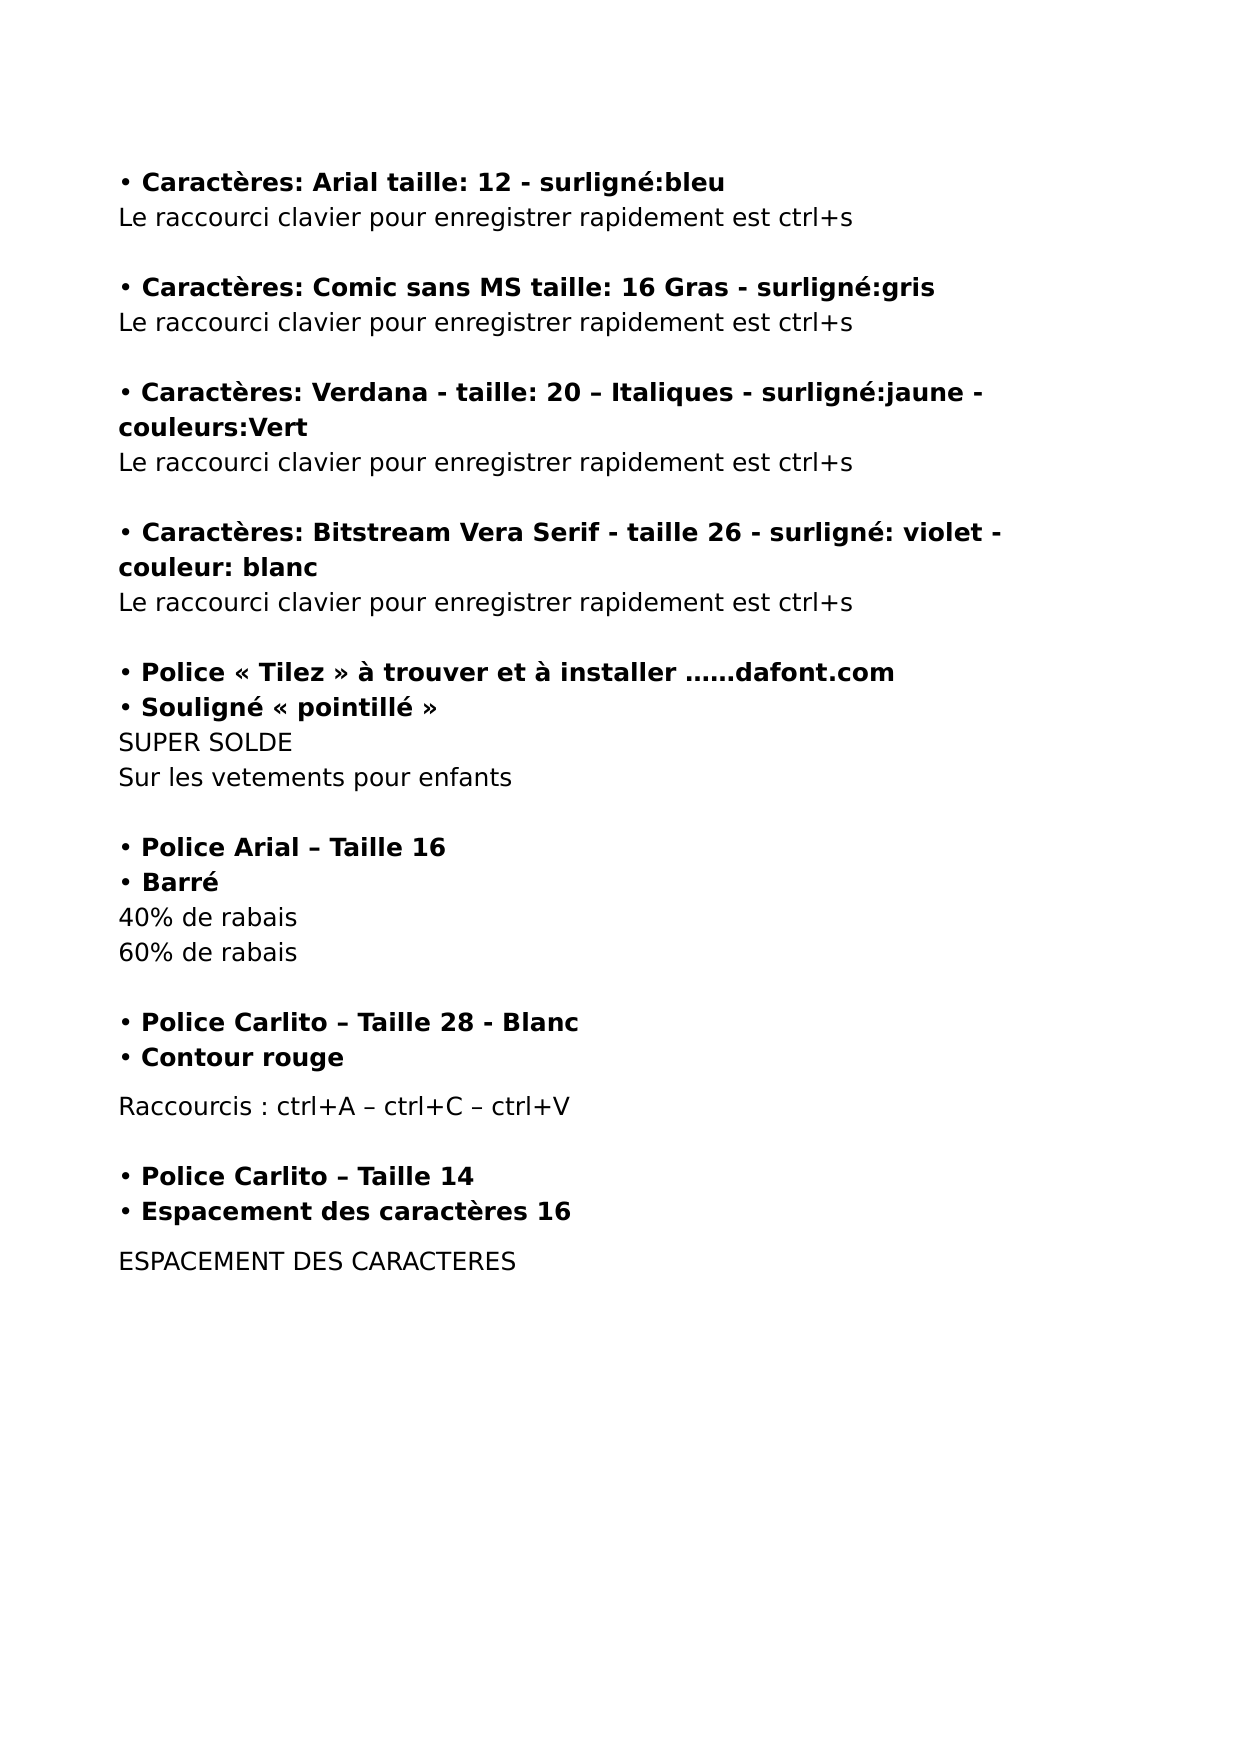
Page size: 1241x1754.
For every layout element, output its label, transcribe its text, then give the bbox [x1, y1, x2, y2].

text Raccourcis : ctrl+A – ctrl+C – ctrl+V • Police Carlito – Taille 14 • Espacement des caractères 16 [118, 1092, 1122, 1226]
text ESPACEMENT DES CARACTERES [118, 1247, 1122, 1276]
text • Caractères: Arial taille: 12 - surligné:bleu Le raccourci clavier pour enregistrer rapidement est ctrl+s • Caractères: Comic sans MS taille: 16 Gras - surligné:gris Le raccourci clavier pour enregistrer rapidement est ctrl+s • Caractères: Verdana - taille: 20 – Italiques - surligné:jaune - couleurs:Vert Le raccourci clavier pour enregistrer rapidement est ctrl+s • Caractères: Bitstream Vera Serif - taille 26 - surligné: violet - couleur: blanc Le raccourci clavier pour enregistrer rapidement est ctrl+s • Police « Tilez » à trouver et à installer ……dafont.com • Souligné « pointillé » SUPER SOLDE Sur les vetements pour enfants • Police Arial – Taille 16 • Barré 40% de rabais 60% de rabais • Police Carlito – Taille 28 - Blanc • Contour rouge [118, 168, 1122, 1072]
